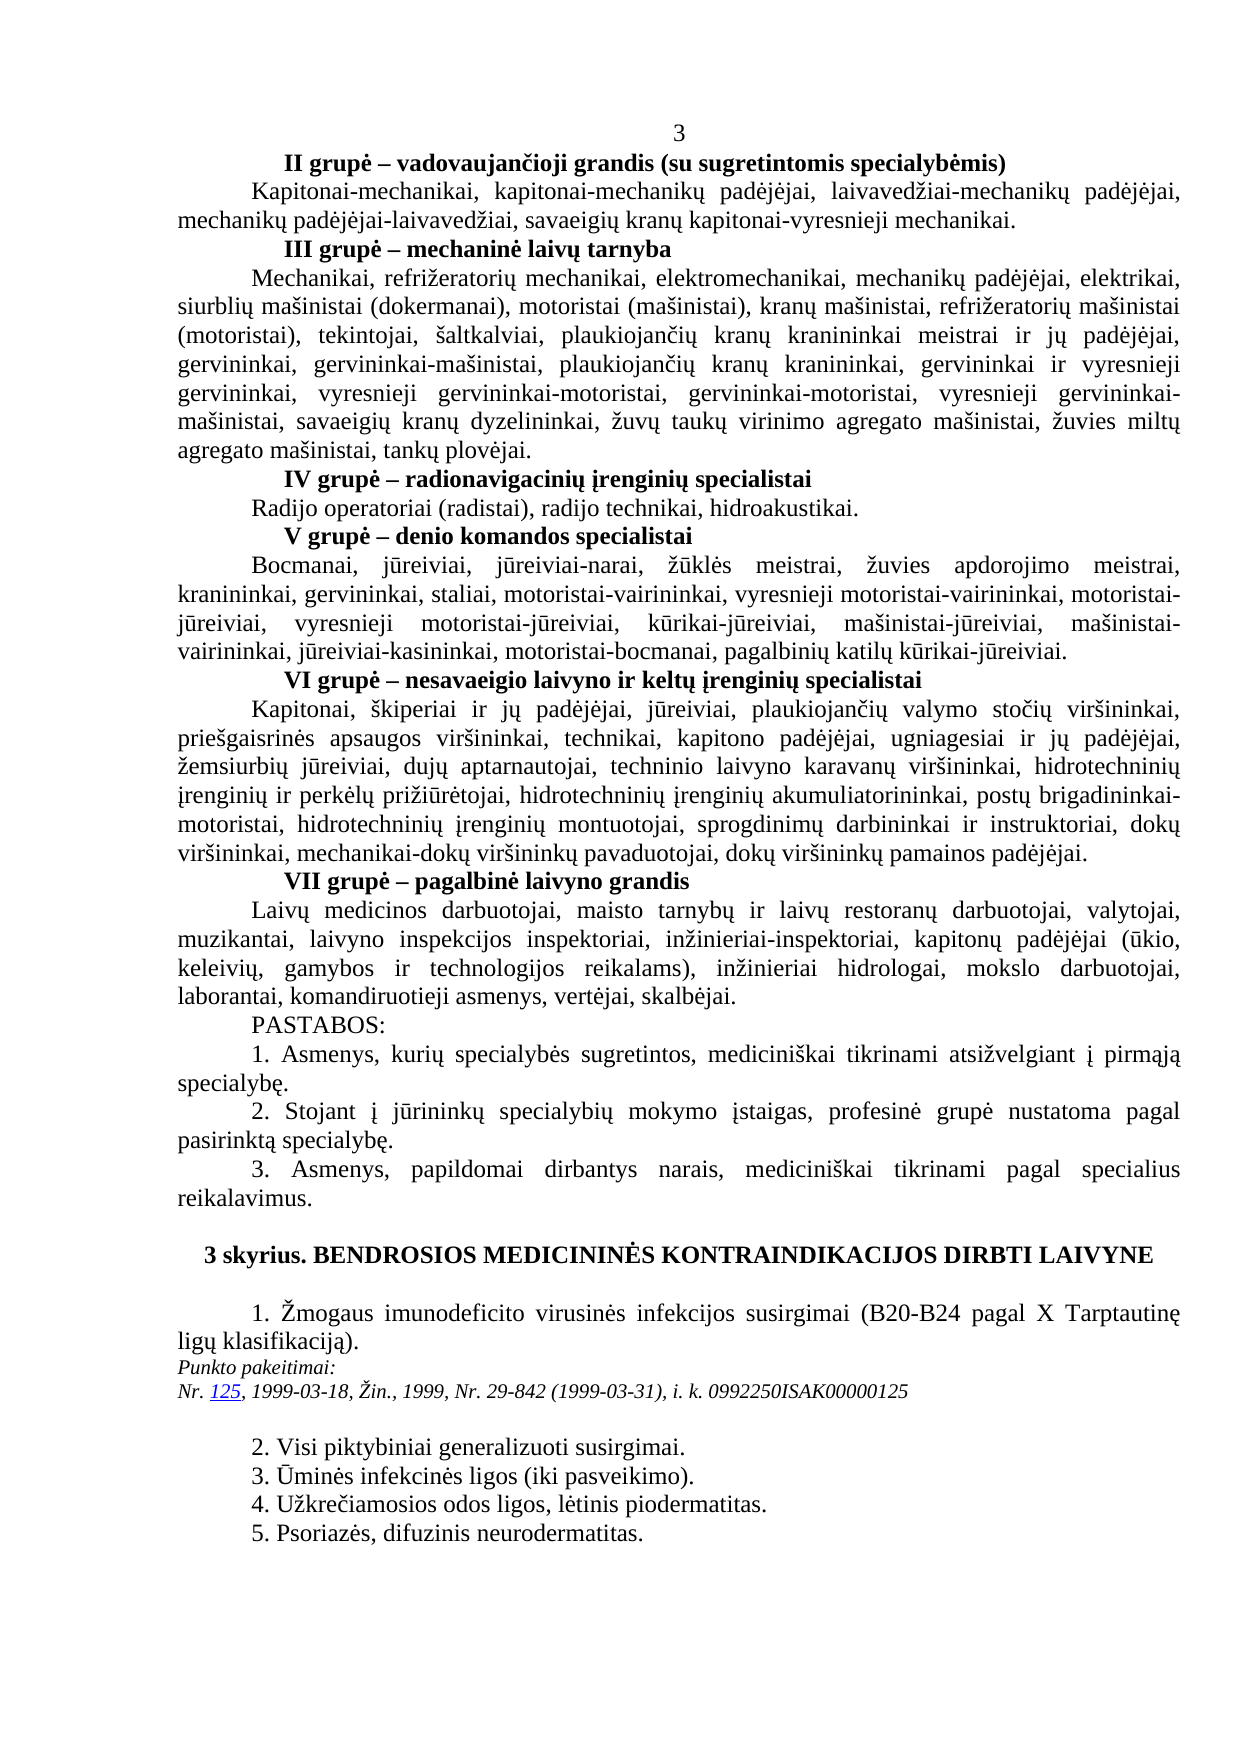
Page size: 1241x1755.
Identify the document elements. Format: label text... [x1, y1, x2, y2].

text Pastabos: [177, 1010, 1181, 1039]
text 4. Užkrečiamosios odos ligos, lėtinis piodermatitas. [177, 1489, 1181, 1518]
text Punkto pakeitimai: [177, 1355, 1181, 1379]
text V grupė – denio komandos specialistai [210, 521, 1181, 550]
text 1. Asmenys, kurių specialybės sugretintos, mediciniškai tikrinami atsižvelgiant į pirmąją specialybę. [177, 1039, 1181, 1096]
text Kapitonai, škiperiai ir jų padėjėjai, jūreiviai, plaukiojančių valymo stočių viršininkai, priešgaisrinės apsaugos viršininkai, technikai, kapitono padėjėjai, ugniagesiai ir jų padėjėjai, žemsiurbių jūreiviai, dujų aptarnautojai, techninio laivyno karavanų viršininkai, hidrotechninių įrenginių ir perkėlų prižiūrėtojai, hidrotechninių įrenginių akumuliatorininkai, postų brigadininkai-motoristai, hidrotechninių įrenginių montuotojai, sprogdinimų darbininkai ir instruktoriai, dokų viršininkai, mechanikai-dokų viršininkų pavaduotojai, dokų viršininkų pamainos padėjėjai. [177, 694, 1181, 866]
text Radijo operatoriai (radistai), radijo technikai, hidroakustikai. [177, 493, 1181, 521]
text Mechanikai, refrižeratorių mechanikai, elektromechanikai, mechanikų padėjėjai, elektrikai, siurblių mašinistai (dokermanai), motoristai (mašinistai), kranų mašinistai, refrižeratorių mašinistai (motoristai), tekintojai, šaltkalviai, plaukiojančių kranų kranininkai meistrai ir jų padėjėjai, gervininkai, gervininkai-mašinistai, plaukiojančių kranų kranininkai, gervininkai ir vyresnieji gervininkai, vyresnieji gervininkai-motoristai, gervininkai-motoristai, vyresnieji gervininkai-mašinistai, savaeigių kranų dyzelininkai, žuvų taukų virinimo agregato mašinistai, žuvies miltų agregato mašinistai, tankų plovėjai. [177, 263, 1181, 464]
text 1. Žmogaus imunodeficito virusinės infekcijos susirgimai (B20-B24 pagal X Tarptautinę ligų klasifikaciją). [177, 1298, 1181, 1355]
text II grupė – vadovaujančioji grandis (su sugretintomis specialybėmis) [210, 148, 1181, 176]
text Laivų medicinos darbuotojai, maisto tarnybų ir laivų restoranų darbuotojai, valytojai, muzikantai, laivyno inspekcijos inspektoriai, inžinieriai-inspektoriai, kapitonų padėjėjai (ūkio, keleivių, gamybos ir technologijos reikalams), inžinieriai hidrologai, mokslo darbuotojai, laborantai, komandiruotieji asmenys, vertėjai, skalbėjai. [177, 895, 1181, 1010]
text 3. Ūminės infekcinės ligos (iki pasveikimo). [177, 1461, 1181, 1489]
text VII grupė – pagalbinė laivyno grandis [210, 866, 1181, 895]
text Nr. 125, 1999-03-18, Žin., 1999, Nr. 29-842 (1999-03-31), i. k. 0992250ISAK00000125 [177, 1379, 1181, 1403]
text VI grupė – nesavaeigio laivyno ir keltų įrenginių specialistai [210, 665, 1181, 694]
text Bocmanai, jūreiviai, jūreiviai-narai, žūklės meistrai, žuvies apdorojimo meistrai, kranininkai, gervininkai, staliai, motoristai-vairininkai, vyresnieji motoristai-vairininkai, motoristai-jūreiviai, vyresnieji motoristai-jūreiviai, kūrikai-jūreiviai, mašinistai-jūreiviai, mašinistai-vairininkai, jūreiviai-kasininkai, motoristai-bocmanai, pagalbinių katilų kūrikai-jūreiviai. [177, 550, 1181, 665]
text 3. Asmenys, papildomai dirbantys narais, mediciniškai tikrinami pagal specialius reikalavimus. [177, 1154, 1181, 1211]
text IV grupė – radionavigacinių įrenginių specialistai [210, 464, 1181, 493]
text Kapitonai-mechanikai, kapitonai-mechanikų padėjėjai, laivavedžiai-mechanikų padėjėjai, mechanikų padėjėjai-laivavedžiai, savaeigių kranų kapitonai-vyresnieji mechanikai. [177, 176, 1181, 234]
text III grupė – mechaninė laivų tarnyba [210, 234, 1181, 263]
text 2. Stojant į jūrininkų specialybių mokymo įstaigas, profesinė grupė nustatoma pagal pasirinktą specialybę. [177, 1096, 1181, 1154]
text 2. Visi piktybiniai generalizuoti susirgimai. [177, 1432, 1181, 1461]
text 3 skyrius. BENDROSIOS MEDICININĖS KONTRAINDIKACIJOS DIRBTI LAIVYNE [177, 1240, 1181, 1269]
text 5. Psoriazės, difuzinis neurodermatitas. [177, 1518, 1181, 1547]
